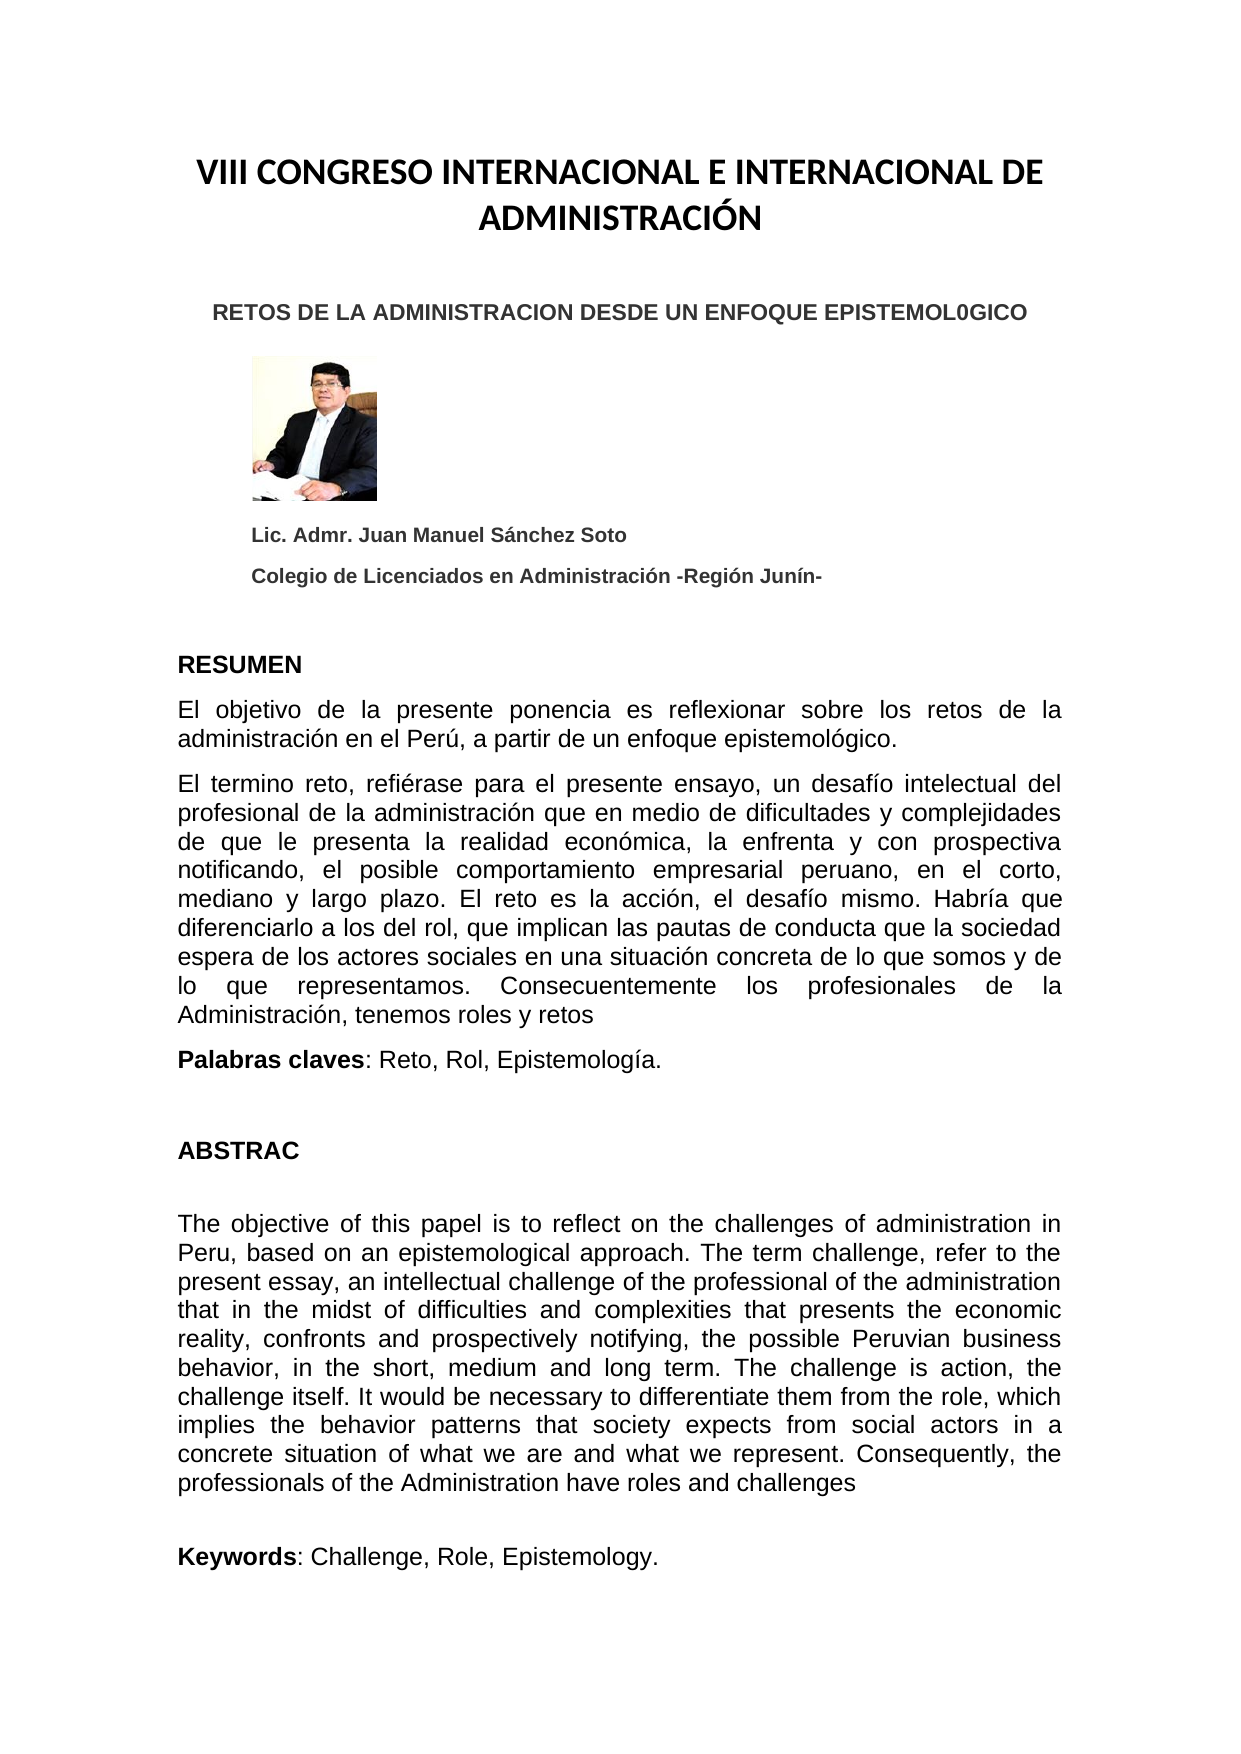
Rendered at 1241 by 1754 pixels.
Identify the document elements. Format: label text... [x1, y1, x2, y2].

text El termino reto, refiérase para el presente ensayo, un desafío intelectual del profesional de la administración que en medio de dificultades y complejidades de que le presenta la realidad económica, la enfrenta y con prospectiva notificando, el posible comportamiento empresarial peruano, en el corto, mediano y largo plazo. El reto es la acción, el desafío mismo. Habría que diferenciarlo a los del rol, que implican las pautas de conducta que la sociedad espera de los actores sociales en una situación concreta de lo que somos y de lo que representamos. Consecuentemente los profesionales de la Administración, tenemos roles y retos [177, 769, 1063, 1028]
text Colegio de Licenciados en Administración -Región Junín- [177, 563, 1063, 587]
text The objective of this papel is to reflect on the challenges of administration in Peru, based on an epistemological approach. The term challenge, refer to the present essay, an intellectual challenge of the professional of the administration that in the midst of difficulties and complexities that presents the economic reality, confronts and prospectively notifying, the possible Peruvian business behavior, in the short, medium and long term. The challenge is action, the challenge itself. It would be necessary to differentiate them from the role, which implies the behavior patterns that society expects from social actors in a concrete situation of what we are and what we represent. Consequently, the professionals of the Administration have roles and challenges [177, 1181, 1063, 1497]
text ABSTRAC [177, 1136, 1063, 1164]
text RETOS DE LA ADMINISTRACION DESDE UN ENFOQUE EPISTEMOL0GICO [177, 299, 1063, 325]
text VIII CONGRESO INTERNACIONAL E INTERNACIONAL DE ADMINISTRACIÓN [177, 148, 1063, 239]
text Lic. Admr. Juan Manuel Sánchez Soto [177, 523, 1063, 547]
text El objetivo de la presente ponencia es reflexionar sobre los retos de la administración en el Perú, a partir de un enfoque epistemológico. [177, 695, 1063, 752]
text Keywords: Challenge, Role, Epistemology. [177, 1513, 1063, 1571]
text RESUMEN [177, 649, 1063, 678]
text Palabras claves: Reto, Rol, Epistemología. [177, 1045, 1063, 1074]
